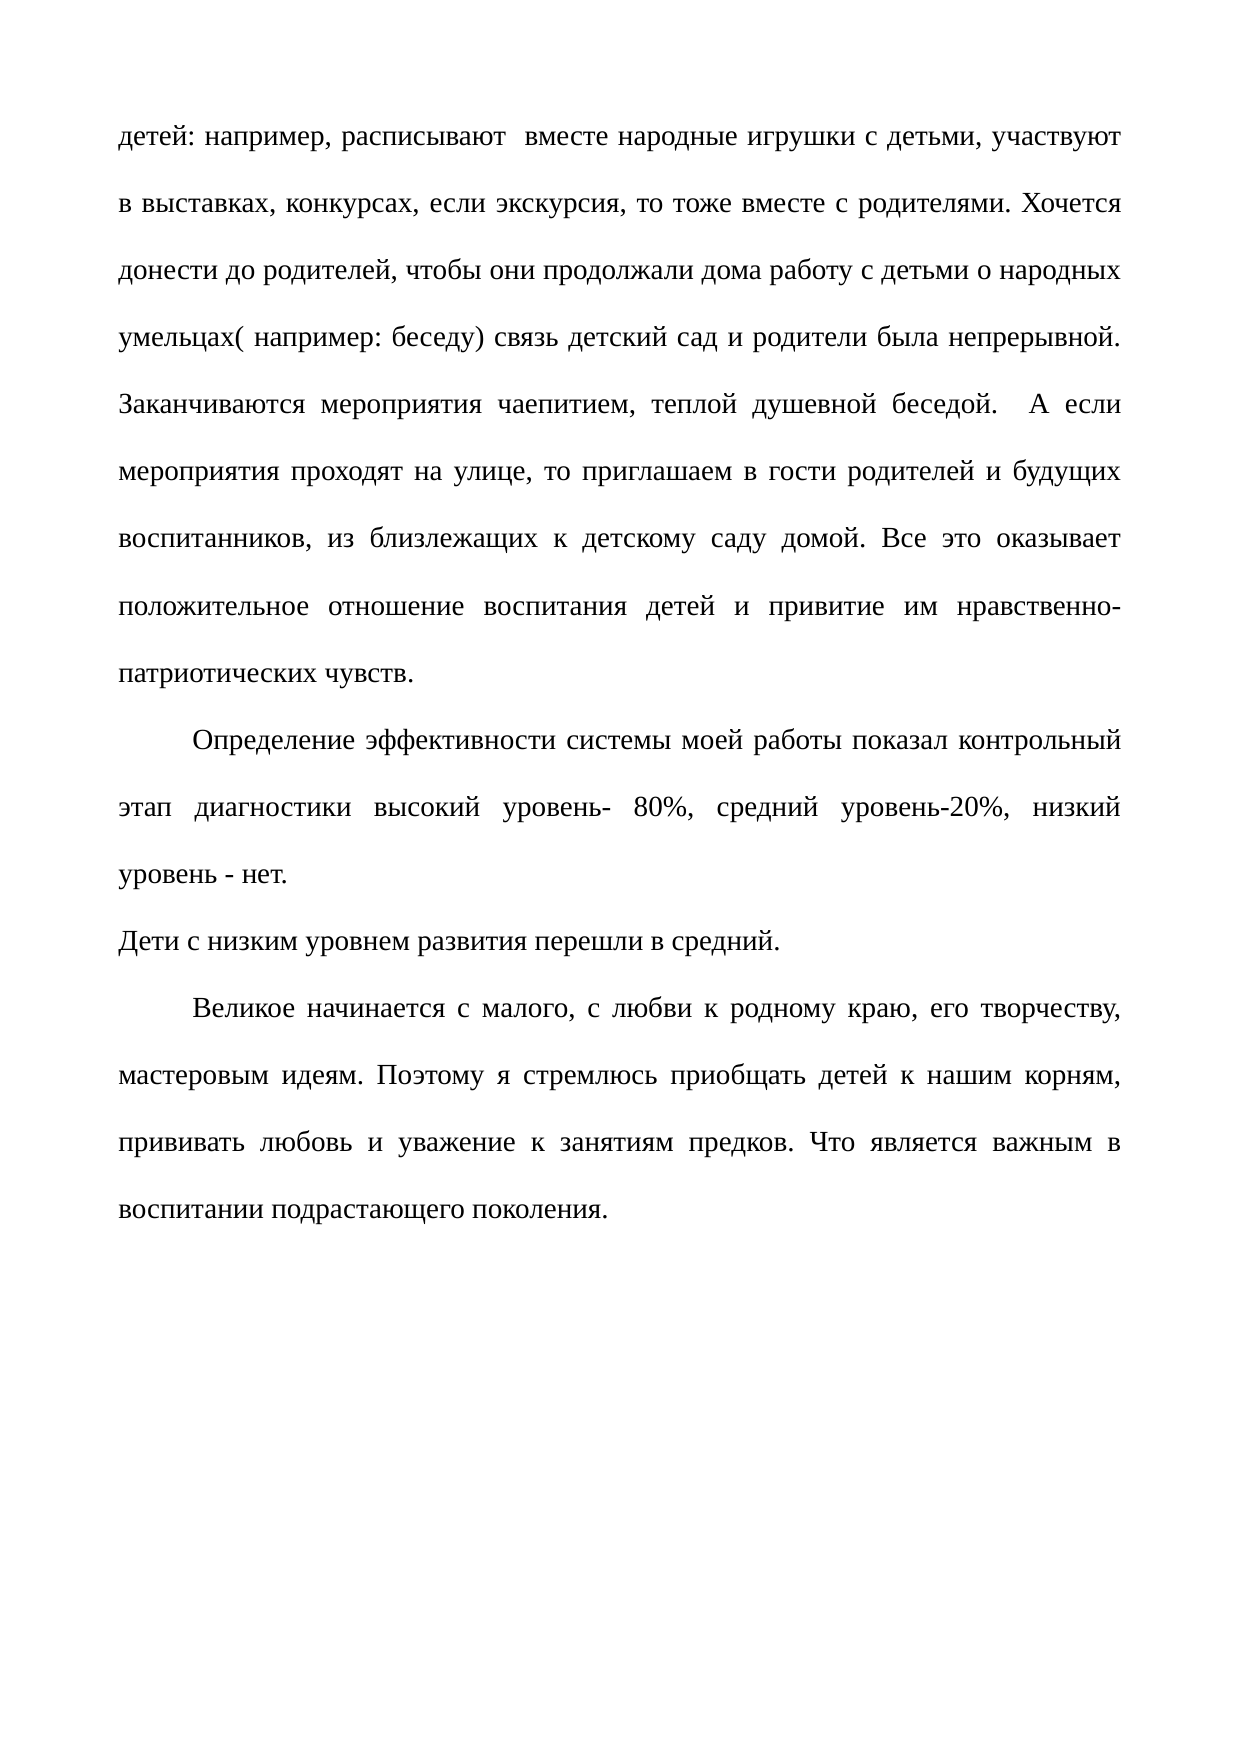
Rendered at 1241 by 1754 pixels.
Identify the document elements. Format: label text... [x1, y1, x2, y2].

text Великое начинается с малого, с любви к родному краю, его творчеству, мастеровым идеям. Поэтому я стремлюсь приобщать детей к нашим корням, прививать любовь и уважение к занятиям предков. Что является важным в воспитании подрастающего поколения. [118, 990, 1122, 1225]
text Дети с низким уровнем развития перешли в средний. [118, 923, 1122, 957]
text Определение эффективности системы моей работы показал контрольный этап диагностики высокий уровень- 80%, средний уровень-20%, низкий уровень - нет. [118, 722, 1122, 889]
text детей: например, расписывают вместе народные игрушки с детьми, участвуют в выставках, конкурсах, если экскурсия, то тоже вместе с родителями. Хочется донести до родителей, чтобы они продолжали дома работу с детьми о народных умельцах( например: беседу) связь детский сад и родители была непрерывной. Заканчиваются мероприятия чаепитием, теплой душевной беседой. А если мероприятия проходят на улице, то приглашаем в гости родителей и будущих воспитанников, из близлежащих к детскому саду домой. Все это оказывает положительное отношение воспитания детей и привитие им нравственно-патриотических чувств. [118, 118, 1122, 688]
